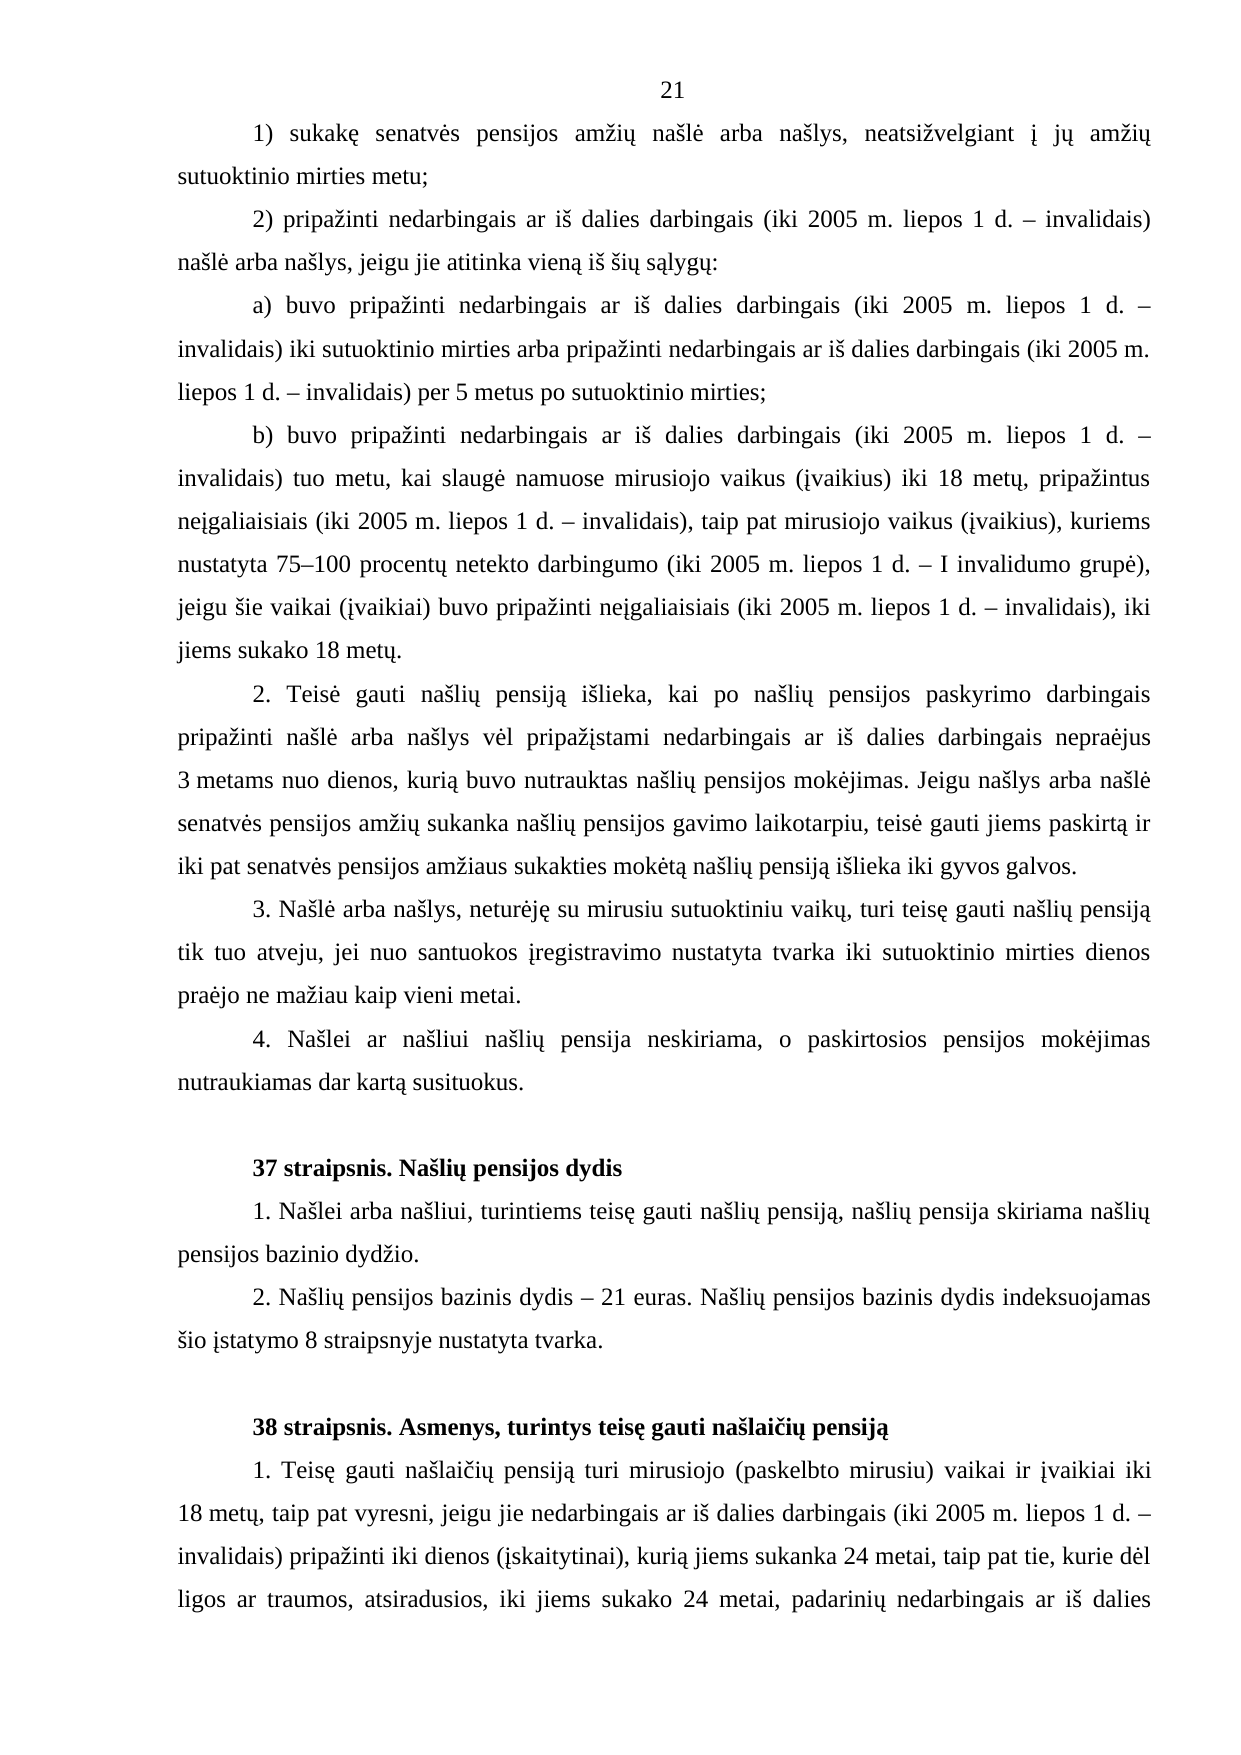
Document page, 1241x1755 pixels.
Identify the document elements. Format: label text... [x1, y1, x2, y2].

text a) buvo pripažinti nedarbingais ar iš dalies darbingais (iki 2005 m. liepos 1 d. – invalidais) iki sutuoktinio mirties arba pripažinti nedarbingais ar iš dalies darbingais (iki 2005 m. liepos 1 d. – invalidais) per 5 metus po sutuoktinio mirties; [177, 291, 1152, 406]
text 1) sukakę senatvės pensijos amžių našlė arba našlys, neatsižvelgiant į jų amžių sutuoktinio mirties metu; [177, 118, 1152, 190]
text 1. Našlei arba našliui, turintiems teisę gauti našlių pensiją, našlių pensija skiriama našlių pensijos bazinio dydžio. [177, 1196, 1152, 1268]
text 37 straipsnis. Našlių pensijos dydis [177, 1153, 1152, 1182]
text 2. Teisė gauti našlių pensiją išlieka, kai po našlių pensijos paskyrimo darbingais pripažinti našlė arba našlys vėl pripažįstami nedarbingais ar iš dalies darbingais nepraėjus 3 metams nuo dienos, kurią buvo nutrauktas našlių pensijos mokėjimas. Jeigu našlys arba našlė senatvės pensijos amžių sukanka našlių pensijos gavimo laikotarpiu, teisė gauti jiems paskirtą ir iki pat senatvės pensijos amžiaus sukakties mokėtą našlių pensiją išlieka iki gyvos galvos. [177, 679, 1152, 880]
text 2) pripažinti nedarbingais ar iš dalies darbingais (iki 2005 m. liepos 1 d. – invalidais) našlė arba našlys, jeigu jie atitinka vieną iš šių sąlygų: [177, 204, 1152, 276]
text 38 straipsnis. Asmenys, turintys teisę gauti našlaičių pensiją [177, 1412, 1152, 1441]
text 1. Teisę gauti našlaičių pensiją turi mirusiojo (paskelbto mirusiu) vaikai ir įvaikiai iki 18 metų, taip pat vyresni, jeigu jie nedarbingais ar iš dalies darbingais (iki 2005 m. liepos 1 d. – invalidais) pripažinti iki dienos (įskaitytinai), kurią jiems sukanka 24 metai, taip pat tie, kurie dėl ligos ar traumos, atsiradusios, iki jiems sukako 24 metai, padarinių nedarbingais ar iš dalies [177, 1455, 1152, 1613]
text 2. Našlių pensijos bazinis dydis – 21 euras. Našlių pensijos bazinis dydis indeksuojamas šio įstatymo 8 straipsnyje nustatyta tvarka. [177, 1282, 1152, 1354]
text b) buvo pripažinti nedarbingais ar iš dalies darbingais (iki 2005 m. liepos 1 d. – invalidais) tuo metu, kai slaugė namuose mirusiojo vaikus (įvaikius) iki 18 metų, pripažintus neįgaliaisiais (iki 2005 m. liepos 1 d. – invalidais), taip pat mirusiojo vaikus (įvaikius), kuriems nustatyta 75–100 procentų netekto darbingumo (iki 2005 m. liepos 1 d. – I invalidumo grupė), jeigu šie vaikai (įvaikiai) buvo pripažinti neįgaliaisiais (iki 2005 m. liepos 1 d. – invalidais), iki jiems sukako 18 metų. [177, 420, 1152, 664]
text 3. Našlė arba našlys, neturėję su mirusiu sutuoktiniu vaikų, turi teisę gauti našlių pensiją tik tuo atveju, jei nuo santuokos įregistravimo nustatyta tvarka iki sutuoktinio mirties dienos praėjo ne mažiau kaip vieni metai. [177, 894, 1152, 1009]
text 4. Našlei ar našliui našlių pensija neskiriama, o paskirtosios pensijos mokėjimas nutraukiamas dar kartą susituokus. [177, 1024, 1152, 1096]
